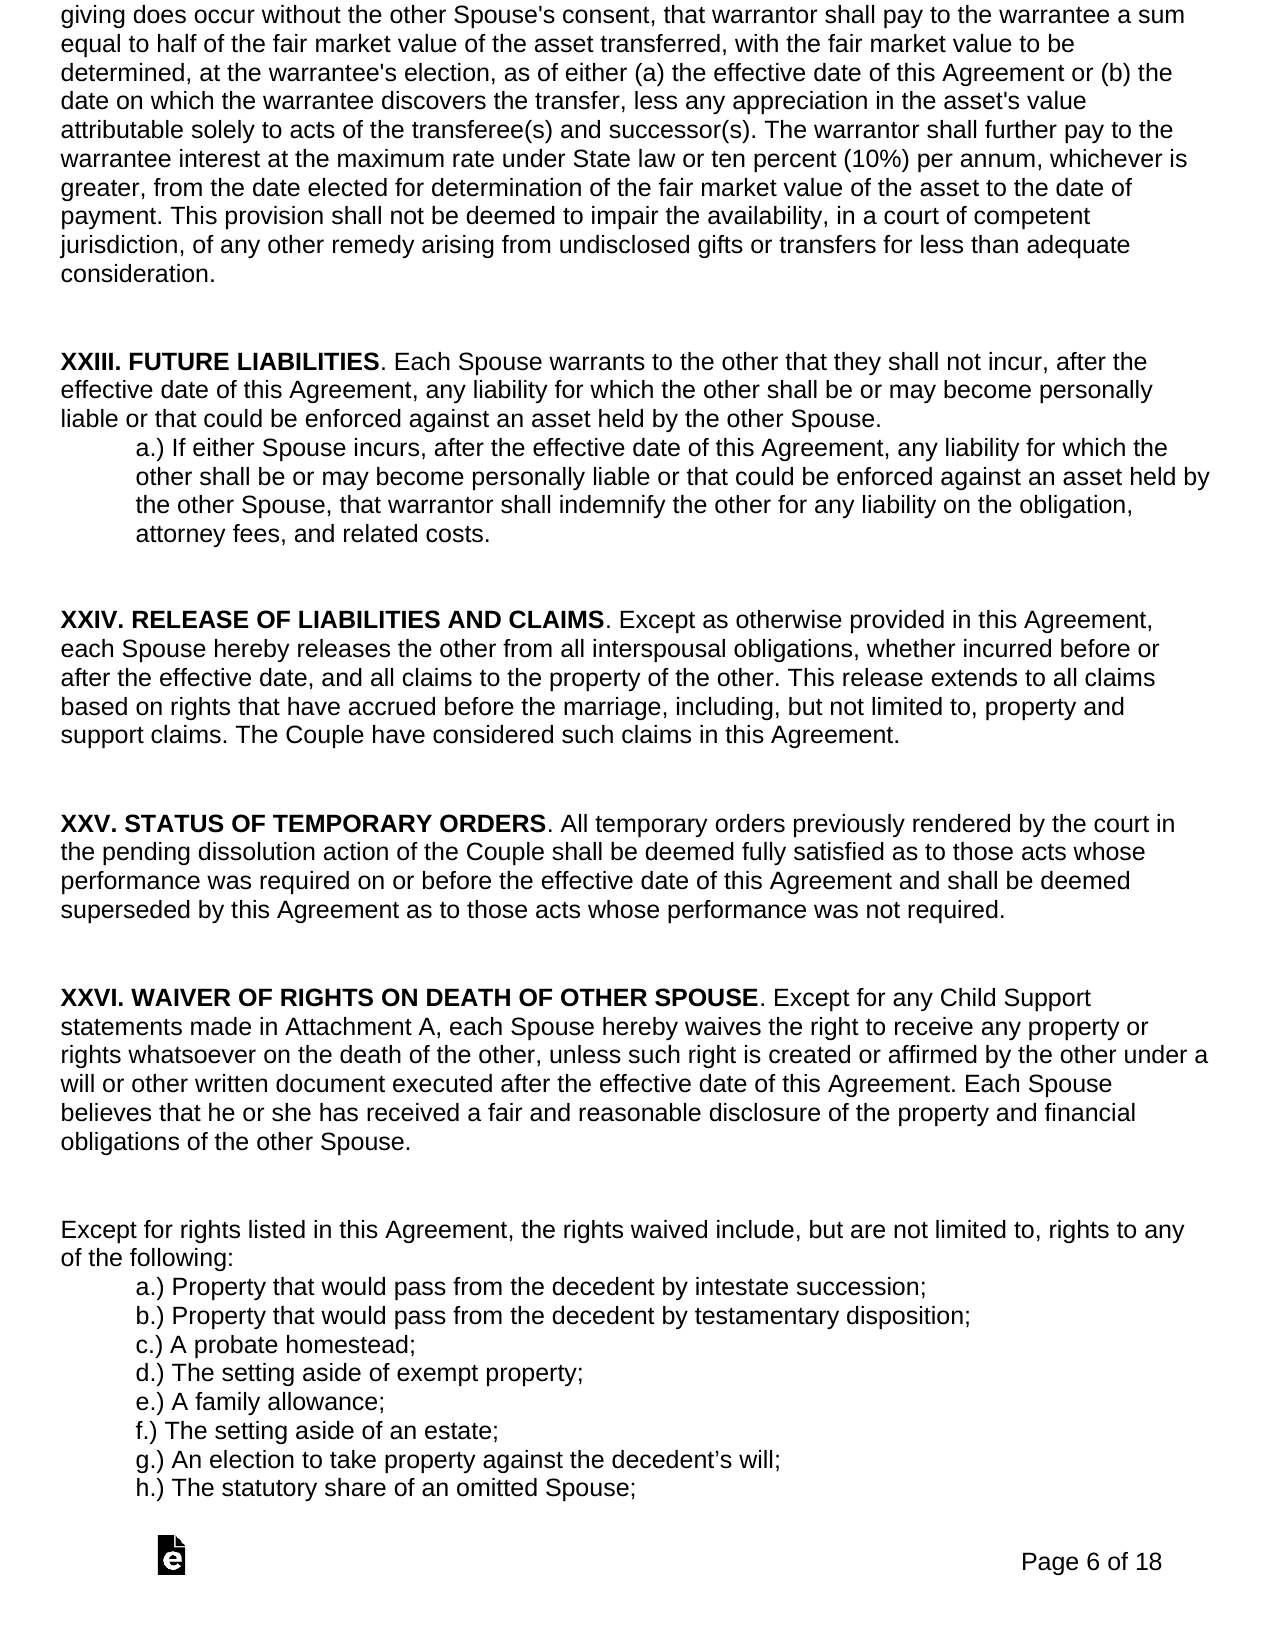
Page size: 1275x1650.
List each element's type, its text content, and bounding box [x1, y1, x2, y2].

text Except for rights listed in this Agreement, the rights waived include, but are not limited to, rights to any of the following: [60, 1214, 1212, 1272]
text d.) The setting aside of exempt property; [135, 1358, 1212, 1387]
text a.) If either Spouse incurs, after the effective date of this Agreement, any liability for which the other shall be or may become personally liable or that could be enforced against an asset held by the other Spouse, that warrantor shall indemnify the other for any liability on the obligation, attorney fees, and related costs. [135, 433, 1212, 548]
text XXVI. WAIVER OF RIGHTS ON DEATH OF OTHER SPOUSE. Except for any Child Support statements made in Attachment A, each Spouse hereby waives the right to receive any property or rights whatsoever on the death of the other, unless such right is created or affirmed by the other under a will or other written document executed after the effective date of this Agreement. Each Spouse believes that he or she has received a fair and reasonable disclosure of the property and financial obligations of the other Spouse. [60, 983, 1212, 1155]
text a.) Property that would pass from the decedent by intestate succession; [135, 1272, 1212, 1301]
text f.) The setting aside of an estate; [135, 1416, 1212, 1444]
text c.) A probate homestead; [135, 1329, 1212, 1358]
text XXIII. FUTURE LIABILITIES. Each Spouse warrants to the other that they shall not incur, after the effective date of this Agreement, any liability for which the other shall be or may become personally liable or that could be enforced against an asset held by the other Spouse. [60, 347, 1212, 433]
text e.) A family allowance; [135, 1387, 1212, 1416]
text XXV. STATUS OF TEMPORARY ORDERS. All temporary orders previously rendered by the court in the pending dissolution action of the Couple shall be deemed fully satisfied as to those acts whose performance was required on or before the effective date of this Agreement and shall be deemed superseded by this Agreement as to those acts whose performance was not required. [60, 808, 1212, 923]
text h.) The statutory share of an omitted Spouse; [135, 1473, 1212, 1502]
text g.) An election to take property against the decedent’s will; [135, 1444, 1212, 1473]
text b.) Property that would pass from the decedent by testamentary disposition; [135, 1301, 1212, 1329]
text XXIV. RELEASE OF LIABILITIES AND CLAIMS. Except as otherwise provided in this Agreement, each Spouse hereby releases the other from all interspousal obligations, whether incurred before or after the effective date, and all claims to the property of the other. This release extends to all claims based on rights that have accrued before the marriage, including, but not limited to, property and support claims. The Couple have considered such claims in this Agreement. [60, 606, 1212, 749]
text giving does occur without the other Spouse's consent, that warrantor shall pay to the warrantee a sum equal to half of the fair market value of the asset transferred, with the fair market value to be determined, at the warrantee's election, as of either (a) the effective date of this Agreement or (b) the date on which the warrantee discovers the transfer, less any appreciation in the asset's value attributable solely to acts of the transferee(s) and successor(s). The warrantor shall further pay to the warrantee interest at the maximum rate under State law or ten percent (10%) per annum, whichever is greater, from the date elected for determination of the fair market value of the asset to the date of payment. This provision shall not be deemed to impair the availability, in a court of competent jurisdiction, of any other remedy arising from undisclosed gifts or transfers for less than adequate consideration. [60, 0, 1212, 287]
